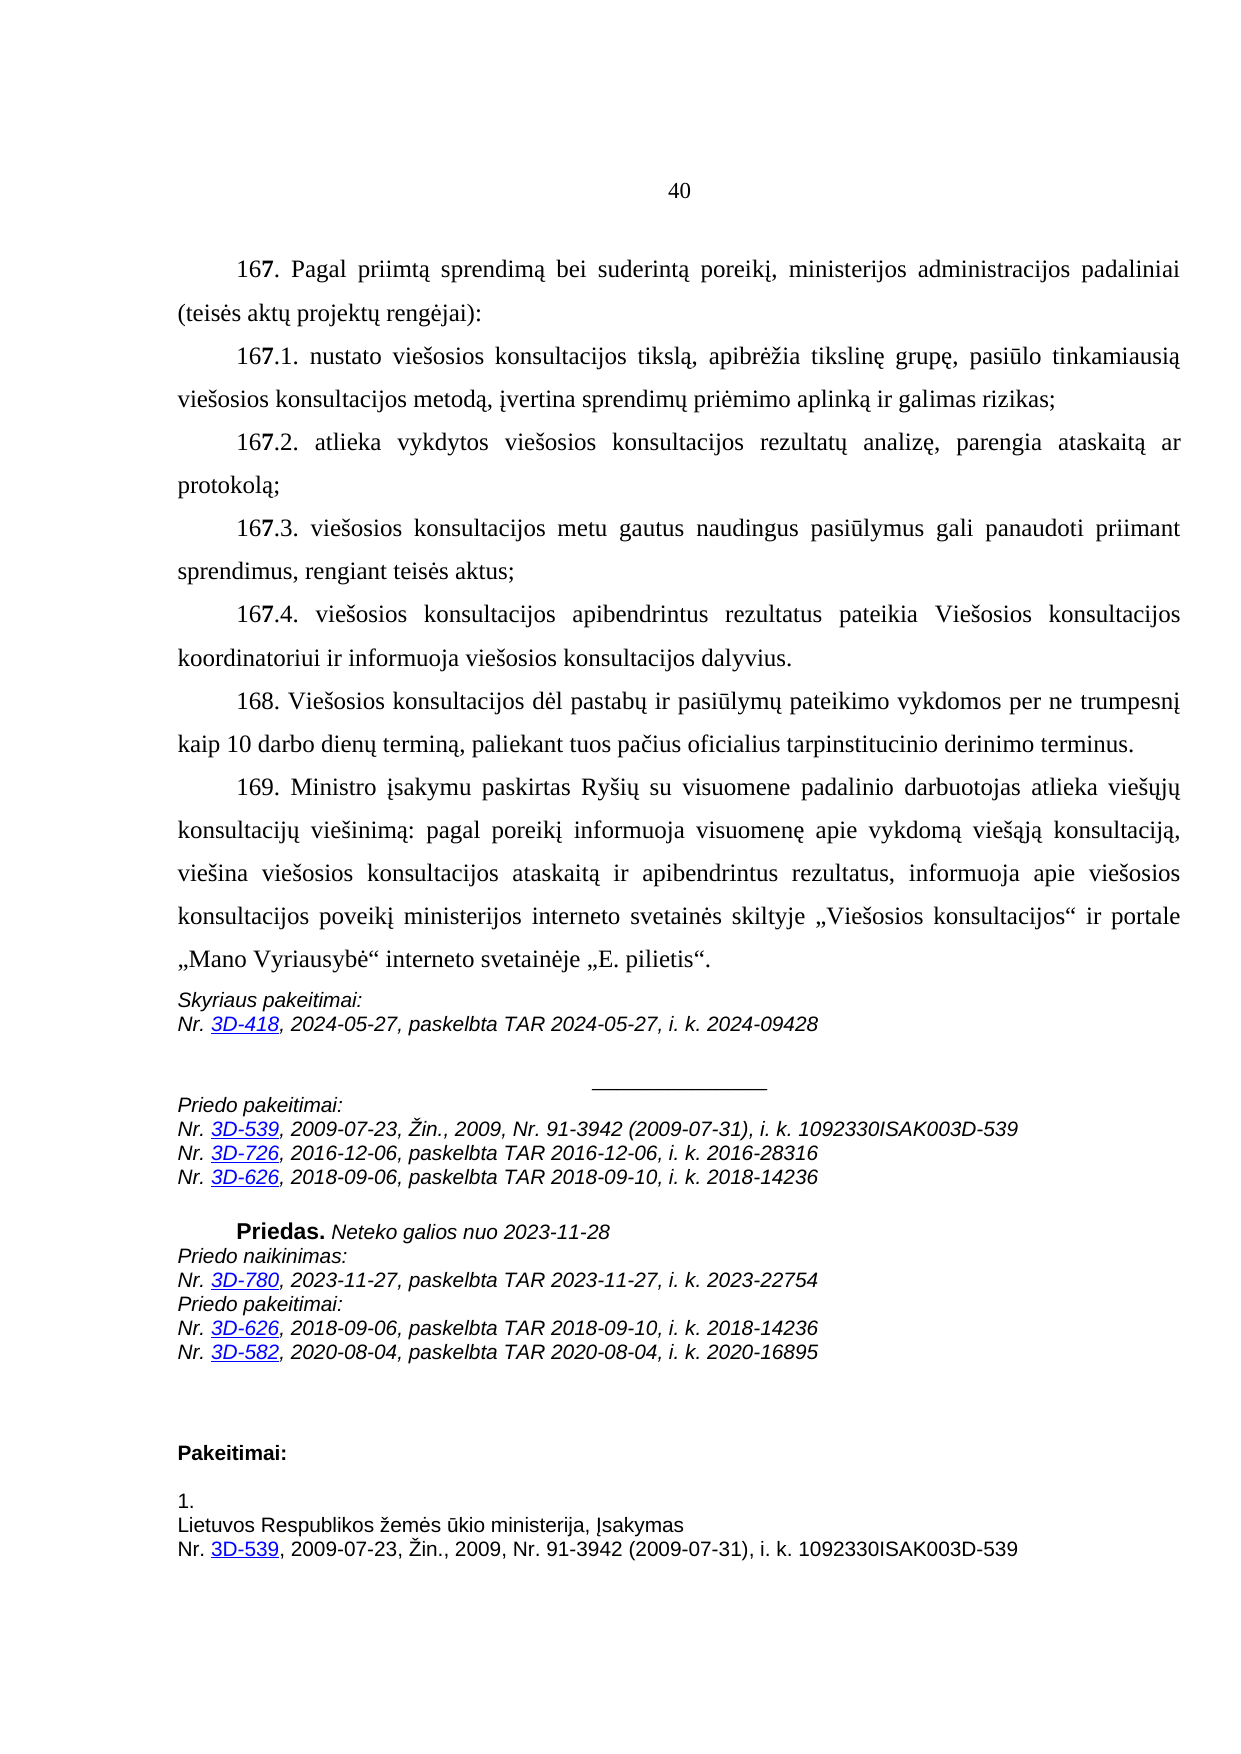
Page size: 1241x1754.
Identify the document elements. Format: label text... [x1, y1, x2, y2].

text 167.1. nustato viešosios konsultacijos tikslą, apibrėžia tikslinę grupę, pasiūlo tinkamiausią viešosios konsultacijos metodą, įvertina sprendimų priėmimo aplinką ir galimas rizikas; [177, 341, 1181, 413]
text 168. Viešosios konsultacijos dėl pastabų ir pasiūlymų pateikimo vykdomos per ne trumpesnį kaip 10 darbo dienų terminą, paliekant tuos pačius oficialius tarpinstitucinio derinimo terminus. [177, 686, 1181, 758]
text Nr. 3D-726, 2016-12-06, paskelbta TAR 2016-12-06, i. k. 2016-28316 [177, 1141, 1181, 1165]
text Priedo naikinimas: [177, 1244, 1181, 1268]
text Priedo pakeitimai: [177, 1292, 1181, 1316]
text Priedas. Neteko galios nuo 2023-11-28 [177, 1218, 1181, 1244]
text Nr. 3D-539, 2009-07-23, Žin., 2009, Nr. 91-3942 (2009-07-31), i. k. 1092330ISAK003D-539 [177, 1536, 1181, 1560]
text Priedo pakeitimai: [177, 1093, 1181, 1117]
text 167.2. atlieka vykdytos viešosios konsultacijos rezultatų analizę, parengia ataskaitą ar protokolą; [177, 427, 1181, 499]
text 169. Ministro įsakymu paskirtas Ryšių su visuomene padalinio darbuotojas atlieka viešųjų konsultacijų viešinimą: pagal poreikį informuoja visuomenę apie vykdomą viešąją konsultaciją, viešina viešosios konsultacijos ataskaitą ir apibendrintus rezultatus, informuoja apie viešosios konsultacijos poveikį ministerijos interneto svetainės skiltyje „Viešosios konsultacijos“ ir portale „Mano Vyriausybė“ interneto svetainėje „E. pilietis“. [177, 772, 1181, 973]
text Nr. 3D-582, 2020-08-04, paskelbta TAR 2020-08-04, i. k. 2020-16895 [177, 1340, 1181, 1364]
text Nr. 3D-418, 2024-05-27, paskelbta TAR 2024-05-27, i. k. 2024-09428 [177, 1012, 1181, 1036]
text Skyriaus pakeitimai: [177, 988, 1181, 1012]
text 1. [177, 1488, 1181, 1512]
text Lietuvos Respublikos žemės ūkio ministerija, Įsakymas [177, 1512, 1181, 1536]
text Pakeitimai: [177, 1441, 1181, 1464]
text Nr. 3D-626, 2018-09-06, paskelbta TAR 2018-09-10, i. k. 2018-14236 [177, 1316, 1181, 1340]
text 167.3. viešosios konsultacijos metu gautus naudingus pasiūlymus gali panaudoti priimant sprendimus, rengiant teisės aktus; [177, 513, 1181, 585]
text Nr. 3D-780, 2023-11-27, paskelbta TAR 2023-11-27, i. k. 2023-22754 [177, 1268, 1181, 1292]
text Nr. 3D-626, 2018-09-06, paskelbta TAR 2018-09-10, i. k. 2018-14236 [177, 1165, 1181, 1189]
text Nr. 3D-539, 2009-07-23, Žin., 2009, Nr. 91-3942 (2009-07-31), i. k. 1092330ISAK003D-539 [177, 1117, 1181, 1141]
text ______________ [177, 1064, 1181, 1093]
text 167.4. viešosios konsultacijos apibendrintus rezultatus pateikia Viešosios konsultacijos koordinatoriui ir informuoja viešosios konsultacijos dalyvius. [177, 599, 1181, 671]
text 167. Pagal priimtą sprendimą bei suderintą poreikį, ministerijos administracijos padaliniai (teisės aktų projektų rengėjai): [177, 254, 1181, 326]
